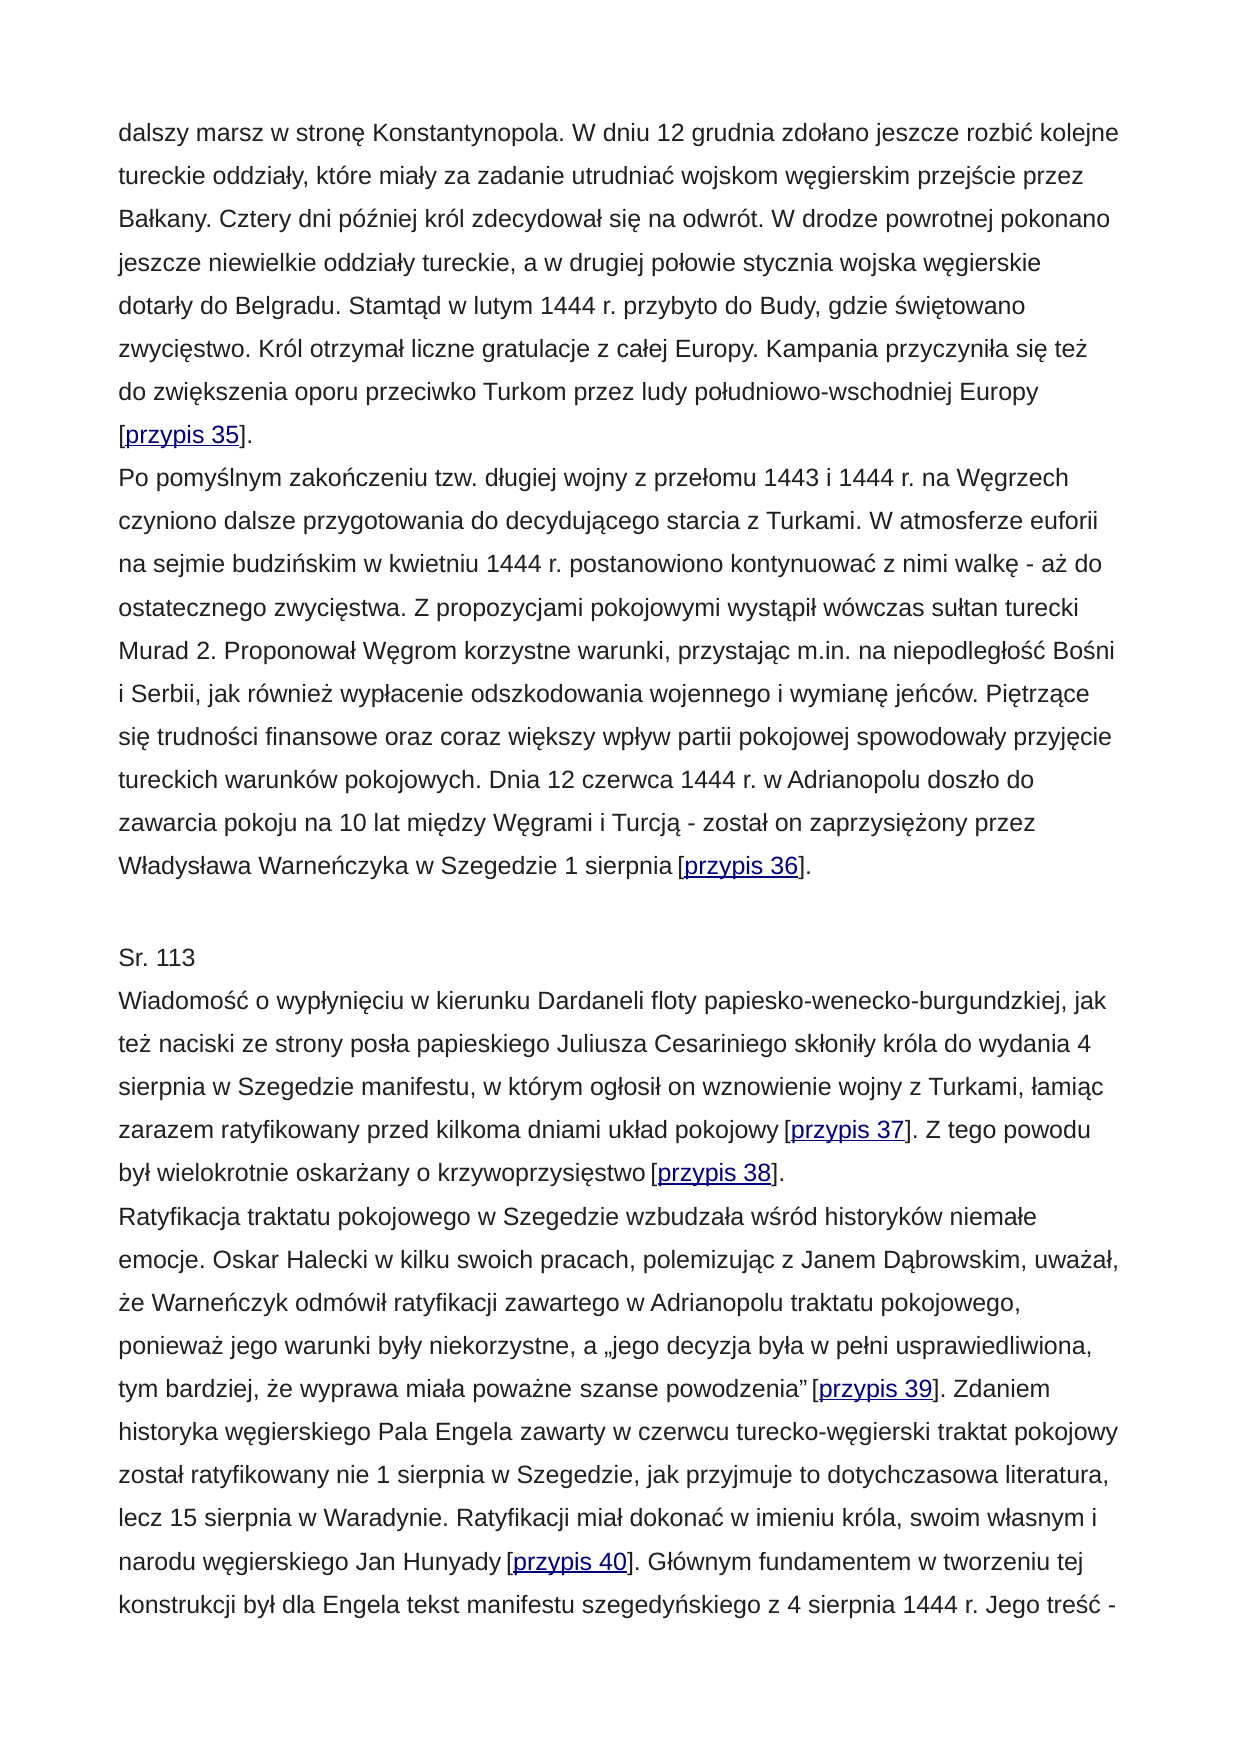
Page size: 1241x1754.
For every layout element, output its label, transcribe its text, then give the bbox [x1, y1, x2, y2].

text Ratyfikacja traktatu pokojowego w Szegedzie wzbudzała wśród historyków niemałe emocje. Oskar Halecki w kilku swoich pracach, polemizując z Janem Dąbrowskim, uważał, że Warneńczyk odmówił ratyfikacji zawartego w Adrianopolu traktatu pokojowego, ponieważ jego warunki były niekorzystne, a „jego decyzja była w pełni usprawiedliwiona, tym bardziej, że wyprawa miała poważne szanse powodzenia” [przypis 39]. Zdaniem historyka węgierskiego Pala Engela zawarty w czerwcu turecko-węgierski traktat pokojowy został ratyfikowany nie 1 sierpnia w Szegedzie, jak przyjmuje to dotychczasowa literatura, lecz 15 sierpnia w Waradynie. Ratyfikacji miał dokonać w imieniu króla, swoim własnym i narodu węgierskiego Jan Hunyady [przypis 40]. Głównym fundamentem w tworzeniu tej konstrukcji był dla Engela tekst manifestu szegedyńskiego z 4 sierpnia 1444 r. Jego treść [118, 1202, 1122, 1618]
text Po pomyślnym zakończeniu tzw. długiej wojny z przełomu 1443 i 1444 r. na Węgrzech czyniono dalsze przygotowania do decydującego starcia z Turkami. W atmosferze euforii na sejmie budzińskim w kwietniu 1444 r. postanowiono kontynuować z nimi walkę - aż do ostatecznego zwycięstwa. Z propozycjami pokojowymi wystąpił wówczas sułtan turecki Murad 2. Proponował Węgrom korzystne warunki, przystając m.in. na niepodległość Bośni i Serbii, jak również wypłacenie odszkodowania wojennego i wymianę jeńców. Piętrzące się trudności finansowe oraz coraz większy wpływ partii pokojowej spowodowały przyjęcie tureckich warunków pokojowych. Dnia 12 czerwca 1444 r. w Adrianopolu doszło do zawarcia pokoju na 10 lat między Węgrami i Turcją - został on zaprzysiężony przez Władysława Warneńczyka w Szegedzie 1 sierpnia [przypis 36]. [118, 463, 1122, 880]
text Sr. 113 [118, 943, 1122, 972]
text Wiadomość o wypłynięciu w kierunku Dardaneli floty papiesko-wenecko-burgundzkiej, jak też naciski ze strony posła papieskiego Juliusza Cesariniego skłoniły króla do wydania 4 sierpnia w Szegedzie manifestu, w którym ogłosił on wznowienie wojny z Turkami, łamiąc zarazem ratyfikowany przed kilkoma dniami układ pokojowy [przypis 37]. Z tego powodu był wielokrotnie oskarżany o krzywoprzysięstwo [przypis 38]. [118, 986, 1122, 1187]
text dalszy marsz w stronę Konstantynopola. W dniu 12 grudnia zdołano jeszcze rozbić kolejne tureckie oddziały, które miały za zadanie utrudniać wojskom węgierskim przejście przez Bałkany. Cztery dni później król zdecydował się na odwrót. W drodze powrotnej pokonano jeszcze niewielkie oddziały tureckie, a w drugiej połowie stycznia wojska węgierskie dotarły do Belgradu. Stamtąd w lutym 1444 r. przybyto do Budy, gdzie świętowano zwycięstwo. Król otrzymał liczne gratulacje z całej Europy. Kampania przyczyniła się też do zwiększenia oporu przeciwko Turkom przez ludy południowo-wschodniej Europy [przypis 35]. [118, 118, 1122, 449]
